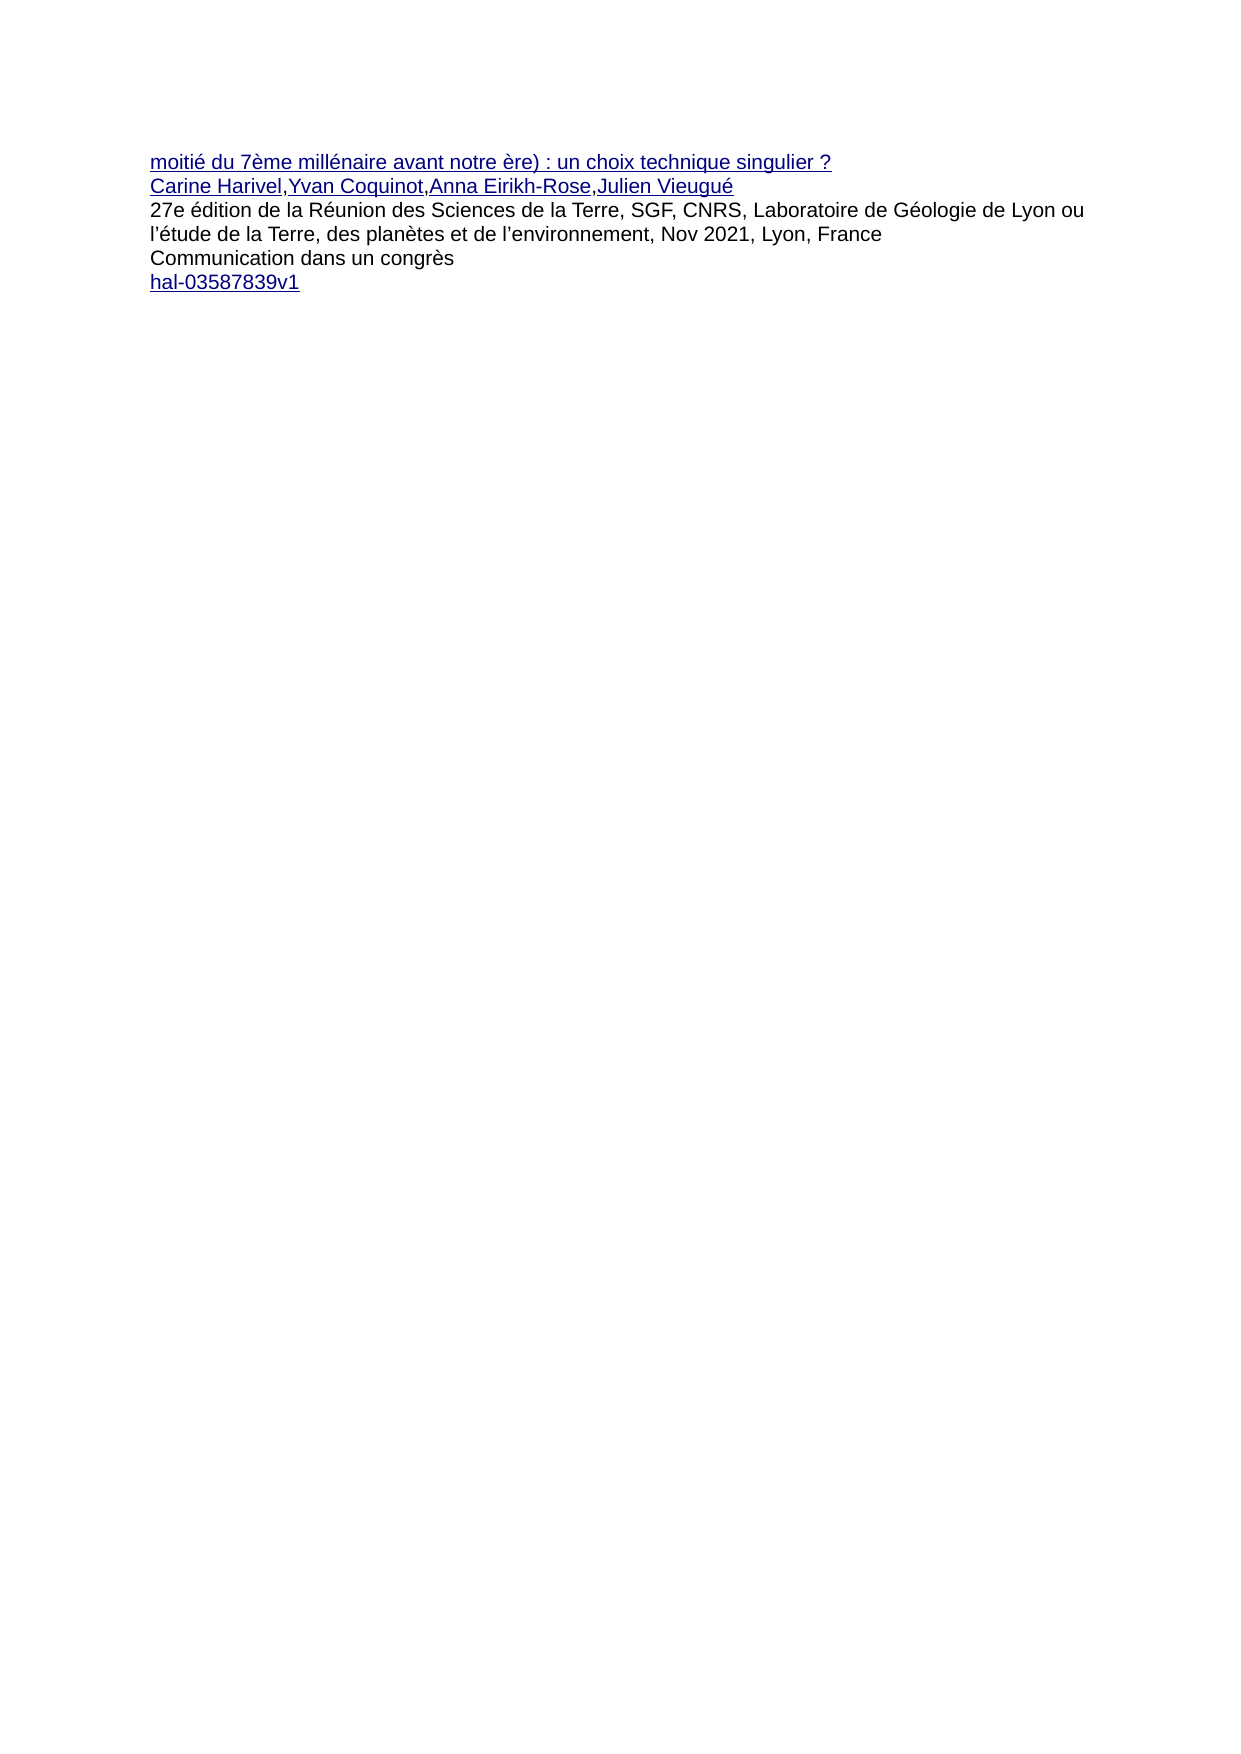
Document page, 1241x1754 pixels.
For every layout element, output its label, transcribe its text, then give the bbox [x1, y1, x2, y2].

table_header Des sédiments calcaires pour fabriquer les plus anciennes céramiques du Levant Sud (seconde moitié du 7ème millénaire avant notre ère) : un choix technique singulier ? Carine Harivel,Yvan Coquinot,Anna Eirikh-Rose,Julien Vieugué 27e édition de la Réunion des Sciences de la Terre, SGF, CNRS, Laboratoire de Géologie de Lyon ou l’étude de la Terre, des planètes et de l’environnement, Nov 2021, Lyon, France Communication dans un congrès hal-03587839v1 [150, 150, 1090, 294]
